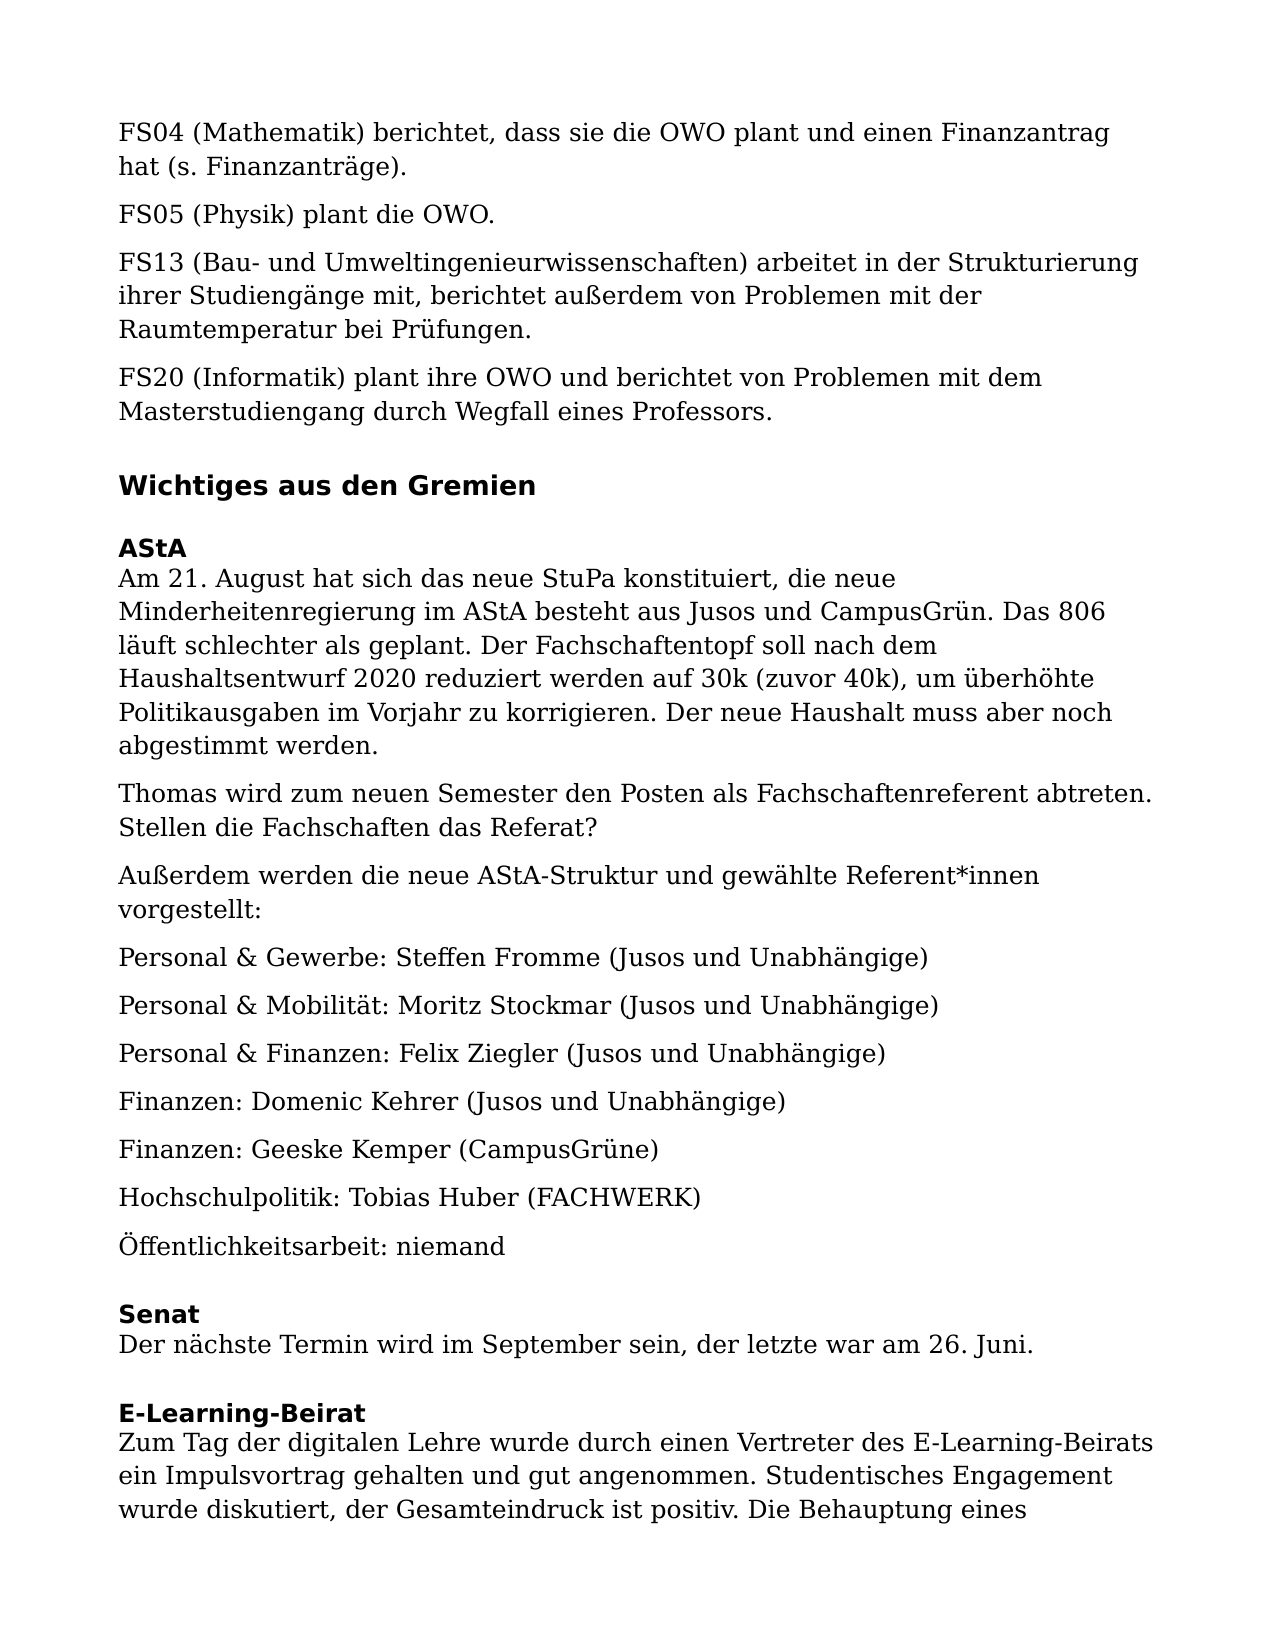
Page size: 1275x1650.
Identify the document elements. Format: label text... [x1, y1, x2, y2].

text Thomas wird zum neuen Semester den Posten als Fachschaftenreferent abtreten. Stellen die Fachschaften das Referat? [118, 780, 1157, 842]
text Personal & Gewerbe: Steffen Fromme (Jusos und Unabhängige) [118, 943, 1157, 972]
text Finanzen: Geeske Kemper (CampusGrüne) [118, 1136, 1157, 1165]
subtitle Wichtiges aus den Gremien [118, 470, 1157, 501]
subtitle E-Learning-Beirat [118, 1399, 1157, 1428]
text FS20 (Informatik) plant ihre OWO und berichtet von Problemen mit dem Masterstudiengang durch Wegfall eines Professors. [118, 363, 1157, 426]
text Am 21. August hat sich das neue StuPa konstituiert, die neue Minderheitenregierung im AStA besteht aus Jusos und CampusGrün. Das 806 läuft schlechter als geplant. Der Fachschaftentopf soll nach dem Haushaltsentwurf 2020 reduziert werden auf 30k (zuvor 40k), um überhöhte Politikausgaben im Vorjahr zu korrigieren. Der neue Haushalt muss aber noch abgestimmt werden. [118, 564, 1157, 761]
text Finanzen: Domenic Kehrer (Jusos und Unabhängige) [118, 1087, 1157, 1117]
text FS05 (Physik) plant die OWO. [118, 200, 1157, 229]
subtitle Senat [118, 1301, 1157, 1330]
text Personal & Finanzen: Felix Ziegler (Jusos und Unabhängige) [118, 1039, 1157, 1068]
text Zum Tag der digitalen Lehre wurde durch einen Vertreter des E-Learning-Beirats ein Impulsvortrag gehalten und gut angenommen. Studentisches Engagement wurde diskutiert, der Gesamteindruck ist positiv. Die Behauptung eines [118, 1428, 1157, 1524]
text Der nächste Termin wird im September sein, der letzte war am 26. Juni. [118, 1330, 1157, 1359]
text Außerdem werden die neue AStA-Struktur und gewählte Referent*innen vorgestellt: [118, 861, 1157, 924]
text FS13 (Bau- und Umweltingenieurwissenschaften) arbeitet in der Strukturierung ihrer Studiengänge mit, berichtet außerdem von Problemen mit der Raumtemperatur bei Prüfungen. [118, 248, 1157, 344]
text Personal & Mobilität: Moritz Stockmar (Jusos und Unabhängige) [118, 991, 1157, 1020]
subtitle AStA [118, 535, 1157, 564]
text FS04 (Mathematik) berichtet, dass sie die OWO plant und einen Finanzantrag hat (s. Finanzanträge). [118, 118, 1157, 181]
text Öffentlichkeitsarbeit: niemand [118, 1232, 1157, 1261]
text Hochschulpolitik: Tobias Huber (FACHWERK) [118, 1184, 1157, 1213]
